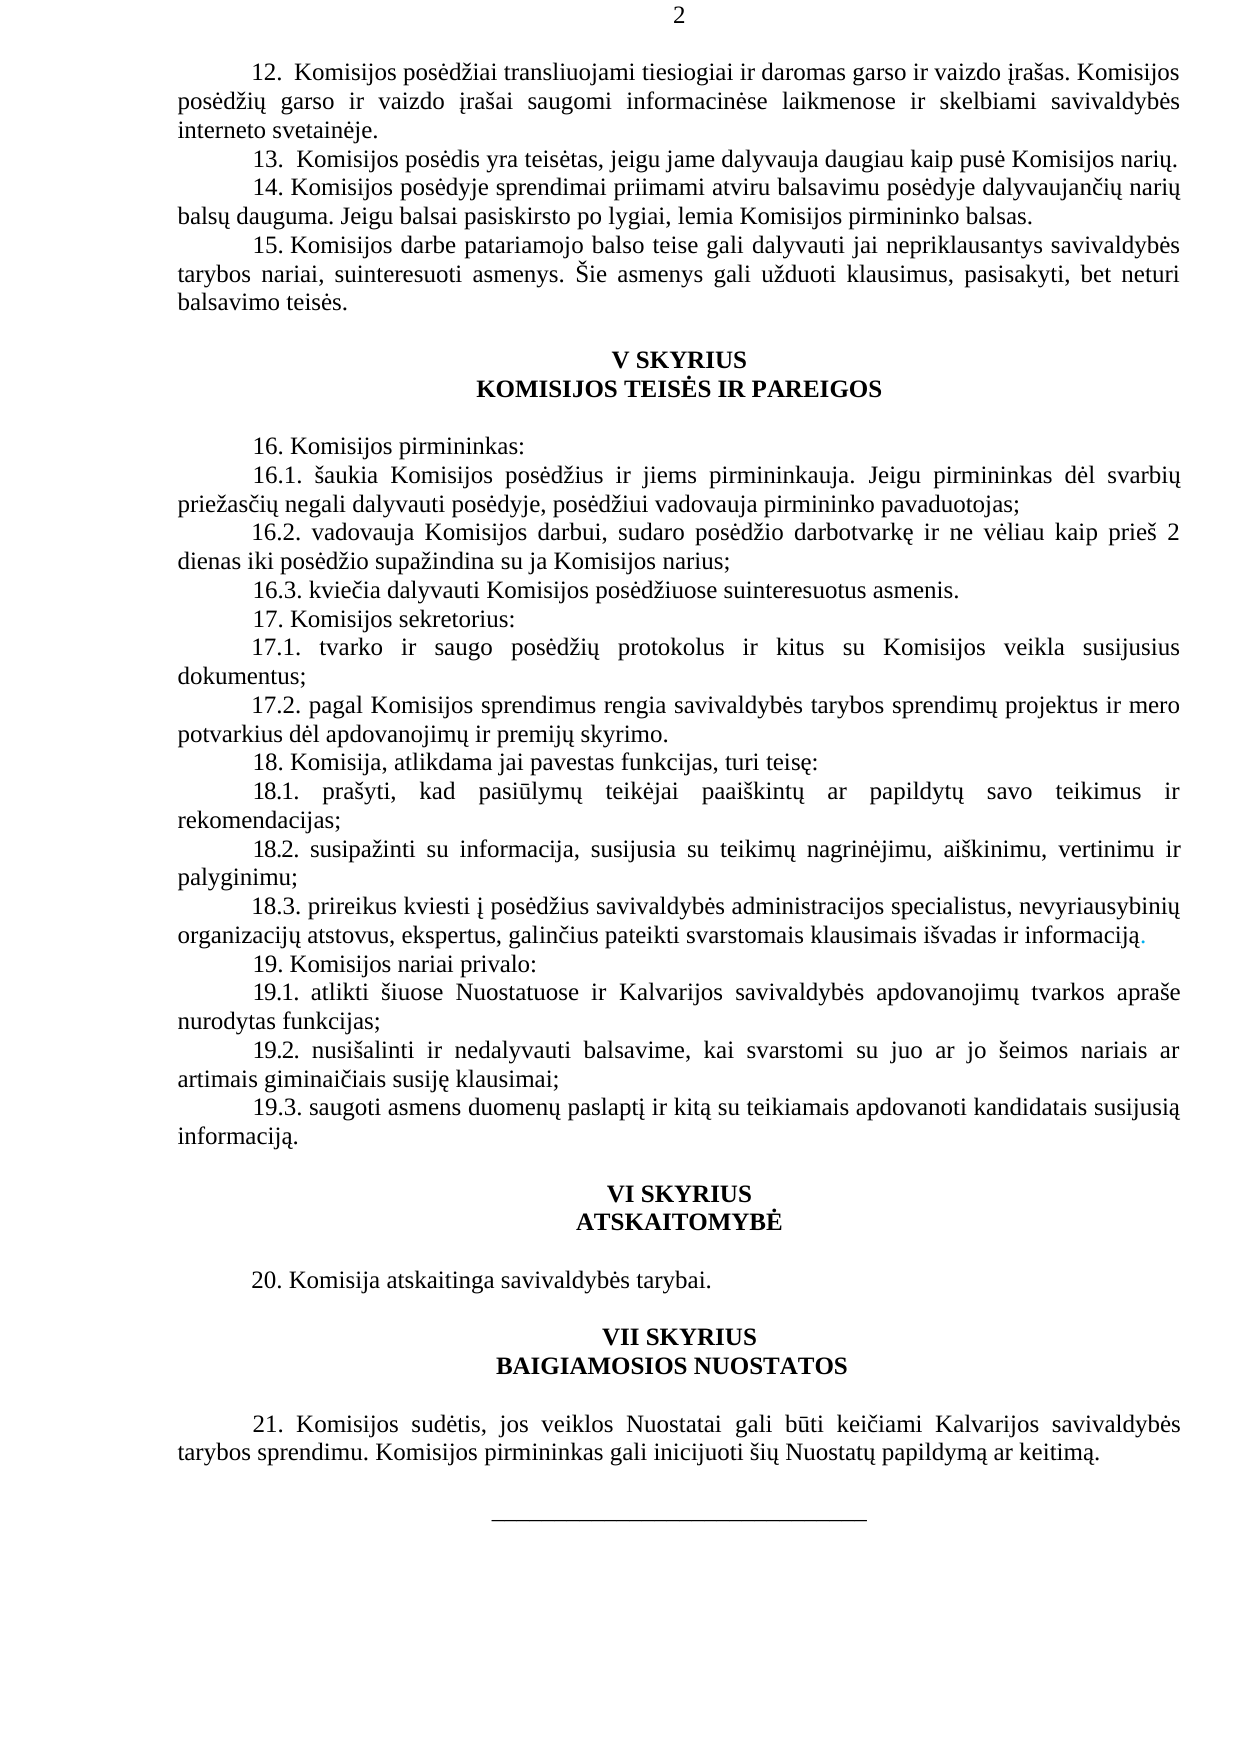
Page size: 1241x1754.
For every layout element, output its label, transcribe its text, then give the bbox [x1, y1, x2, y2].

text 19.1. atlikti šiuose Nuostatuose ir Kalvarijos savivaldybės apdovanojimų tvarkos apraše nurodytas funkcijas; [177, 977, 1181, 1035]
text 16. Komisijos pirmininkas: [177, 431, 1181, 460]
text KOMISIJOS TEISĖS IR PAREIGOS [177, 374, 1181, 402]
text 17.1. tvarko ir saugo posėdžių protokolus ir kitus su Komisijos veikla susijusius dokumentus; [177, 632, 1181, 690]
text 18.1. prašyti, kad pasiūlymų teikėjai paaiškintų ar papildytų savo teikimus ir rekomendacijas; [177, 776, 1181, 834]
text 19.3. saugoti asmens duomenų paslaptį ir kitą su teikiamais apdovanoti kandidatais susijusią informaciją. [177, 1092, 1181, 1150]
text ATSKAITOMYBĖ [177, 1207, 1181, 1236]
text 18.3. prireikus kviesti į posėdžius savivaldybės administracijos specialistus, nevyriausybinių organizacijų atstovus, ekspertus, galinčius pateikti svarstomais klausimais išvadas ir informaciją. [177, 891, 1181, 949]
text 21. Komisijos sudėtis, jos veiklos Nuostatai gali būti keičiami Kalvarijos savivaldybės tarybos sprendimu. Komisijos pirmininkas gali inicijuoti šių Nuostatų papildymą ar keitimą. [177, 1409, 1181, 1466]
text 19.2. nusišalinti ir nedalyvauti balsavime, kai svarstomi su juo ar jo šeimos nariais ar artimais giminaičiais susiję klausimai; [177, 1035, 1181, 1092]
text 17.2. pagal Komisijos sprendimus rengia savivaldybės tarybos sprendimų projektus ir mero potvarkius dėl apdovanojimų ir premijų skyrimo. [177, 690, 1181, 747]
text 16.2. vadovauja Komisijos darbui, sudaro posėdžio darbotvarkę ir ne vėliau kaip prieš 2 dienas iki posėdžio supažindina su ja Komisijos narius; [177, 517, 1181, 575]
text VII SKYRIUS [177, 1322, 1181, 1351]
text 19. Komisijos nariai privalo: [177, 949, 1181, 977]
text ______________________________ [177, 1495, 1181, 1524]
text 16.1. šaukia Komisijos posėdžius ir jiems pirmininkauja. Jeigu pirmininkas dėl svarbių priežasčių negali dalyvauti posėdyje, posėdžiui vadovauja pirmininko pavaduotojas; [177, 460, 1181, 517]
text 12. Komisijos posėdžiai transliuojami tiesiogiai ir daromas garso ir vaizdo įrašas. Komisijos posėdžių garso ir vaizdo įrašai saugomi informacinėse laikmenose ir skelbiami savivaldybės interneto svetainėje. [177, 57, 1181, 144]
text 20. Komisija atskaitinga savivaldybės tarybai. [177, 1265, 1181, 1294]
text 17. Komisijos sekretorius: [177, 604, 1181, 632]
text 16.3. kviečia dalyvauti Komisijos posėdžiuose suinteresuotus asmenis. [177, 575, 1181, 604]
text V SKYRIUS [177, 345, 1181, 374]
text 14. Komisijos posėdyje sprendimai priimami atviru balsavimu posėdyje dalyvaujančių narių balsų dauguma. Jeigu balsai pasiskirsto po lygiai, lemia Komisijos pirmininko balsas. [177, 172, 1181, 230]
text VI SKYRIUS [177, 1179, 1181, 1207]
text 18.2. susipažinti su informacija, susijusia su teikimų nagrinėjimu, aiškinimu, vertinimu ir palyginimu; [177, 834, 1181, 891]
text 15. Komisijos darbe patariamojo balso teise gali dalyvauti jai nepriklausantys savivaldybės tarybos nariai, suinteresuoti asmenys. Šie asmenys gali užduoti klausimus, pasisakyti, bet neturi balsavimo teisės. [177, 230, 1181, 316]
text 13. Komisijos posėdis yra teisėtas, jeigu jame dalyvauja daugiau kaip pusė Komisijos narių. [177, 144, 1181, 172]
text BAIGIAMOSIOS NUOSTATOS [162, 1351, 1181, 1380]
text 18. Komisija, atlikdama jai pavestas funkcijas, turi teisę: [177, 747, 1181, 776]
